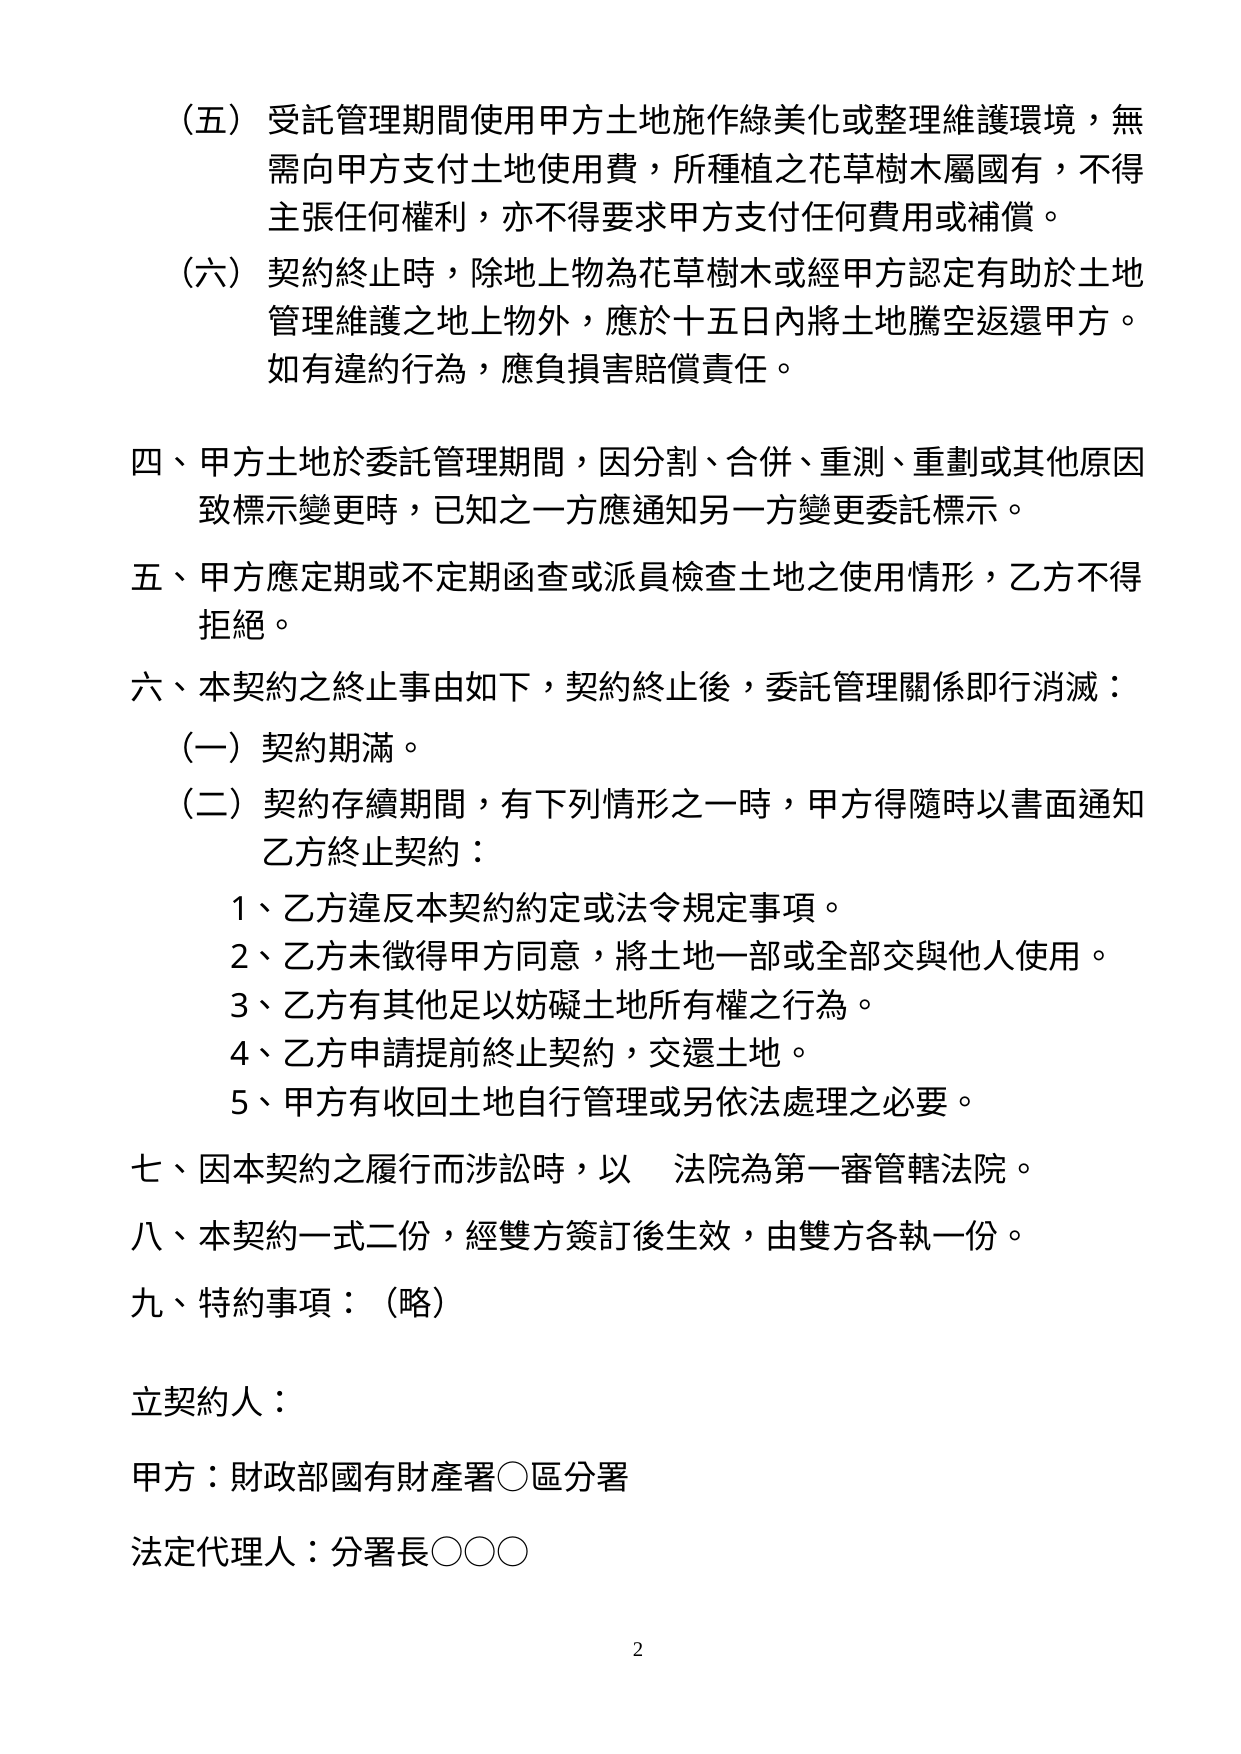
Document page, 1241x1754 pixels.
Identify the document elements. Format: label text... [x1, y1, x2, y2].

list 特約事項：（略） [130, 1277, 1146, 1325]
list 因本契約之履行而涉訟時，以 法院為第一審管轄法院。 [130, 1143, 1146, 1191]
list 甲方應定期或不定期函查或派員檢查土地之使用情形，乙方不得拒絕。 [130, 551, 1146, 647]
list 本契約之終止事由如下，契約終止後，委託管理關係即行消滅： [130, 647, 1146, 722]
text 法定代理人：分署長○○○ [130, 1512, 1146, 1587]
list 本契約一式二份，經雙方簽訂後生效，由雙方各執一份。 [130, 1210, 1146, 1258]
text （二）契約存續期間，有下列情形之一時，甲方得隨時以書面通知乙方終止契約： [161, 778, 1146, 874]
text 立契約人： [130, 1362, 1146, 1437]
text 甲方：財政部國有財產署○區分署 [130, 1437, 1146, 1512]
text 5、甲方有收回土地自行管理或另依法處理之必要。 [230, 1076, 1146, 1124]
list 受託管理期間使用甲方土地施作綠美化或整理維護環境，無需向甲方支付土地使用費，所種植之花草樹木屬國有，不得主張任何權利，亦不得要求甲方支付任何費用或補償。 [161, 94, 1146, 239]
text 2、乙方未徵得甲方同意，將土地一部或全部交與他人使用。 [230, 930, 1146, 979]
list 契約終止時，除地上物為花草樹木或經甲方認定有助於土地管理維護之地上物外，應於十五日內將土地騰空返還甲方。如有違約行為，應負損害賠償責任。 [161, 246, 1146, 391]
text 1、乙方違反本契約約定或法令規定事項。 [230, 882, 1146, 930]
text 4、乙方申請提前終止契約，交還土地。 [230, 1027, 1146, 1076]
text 3、乙方有其他足以妨礙土地所有權之行為。 [230, 979, 1146, 1027]
text （一）契約期滿。 [161, 722, 1146, 770]
list 甲方土地於委託管理期間，因分割、合併、重測、重劃或其他原因致標示變更時，已知之一方應通知另一方變更委託標示。 [130, 436, 1146, 532]
